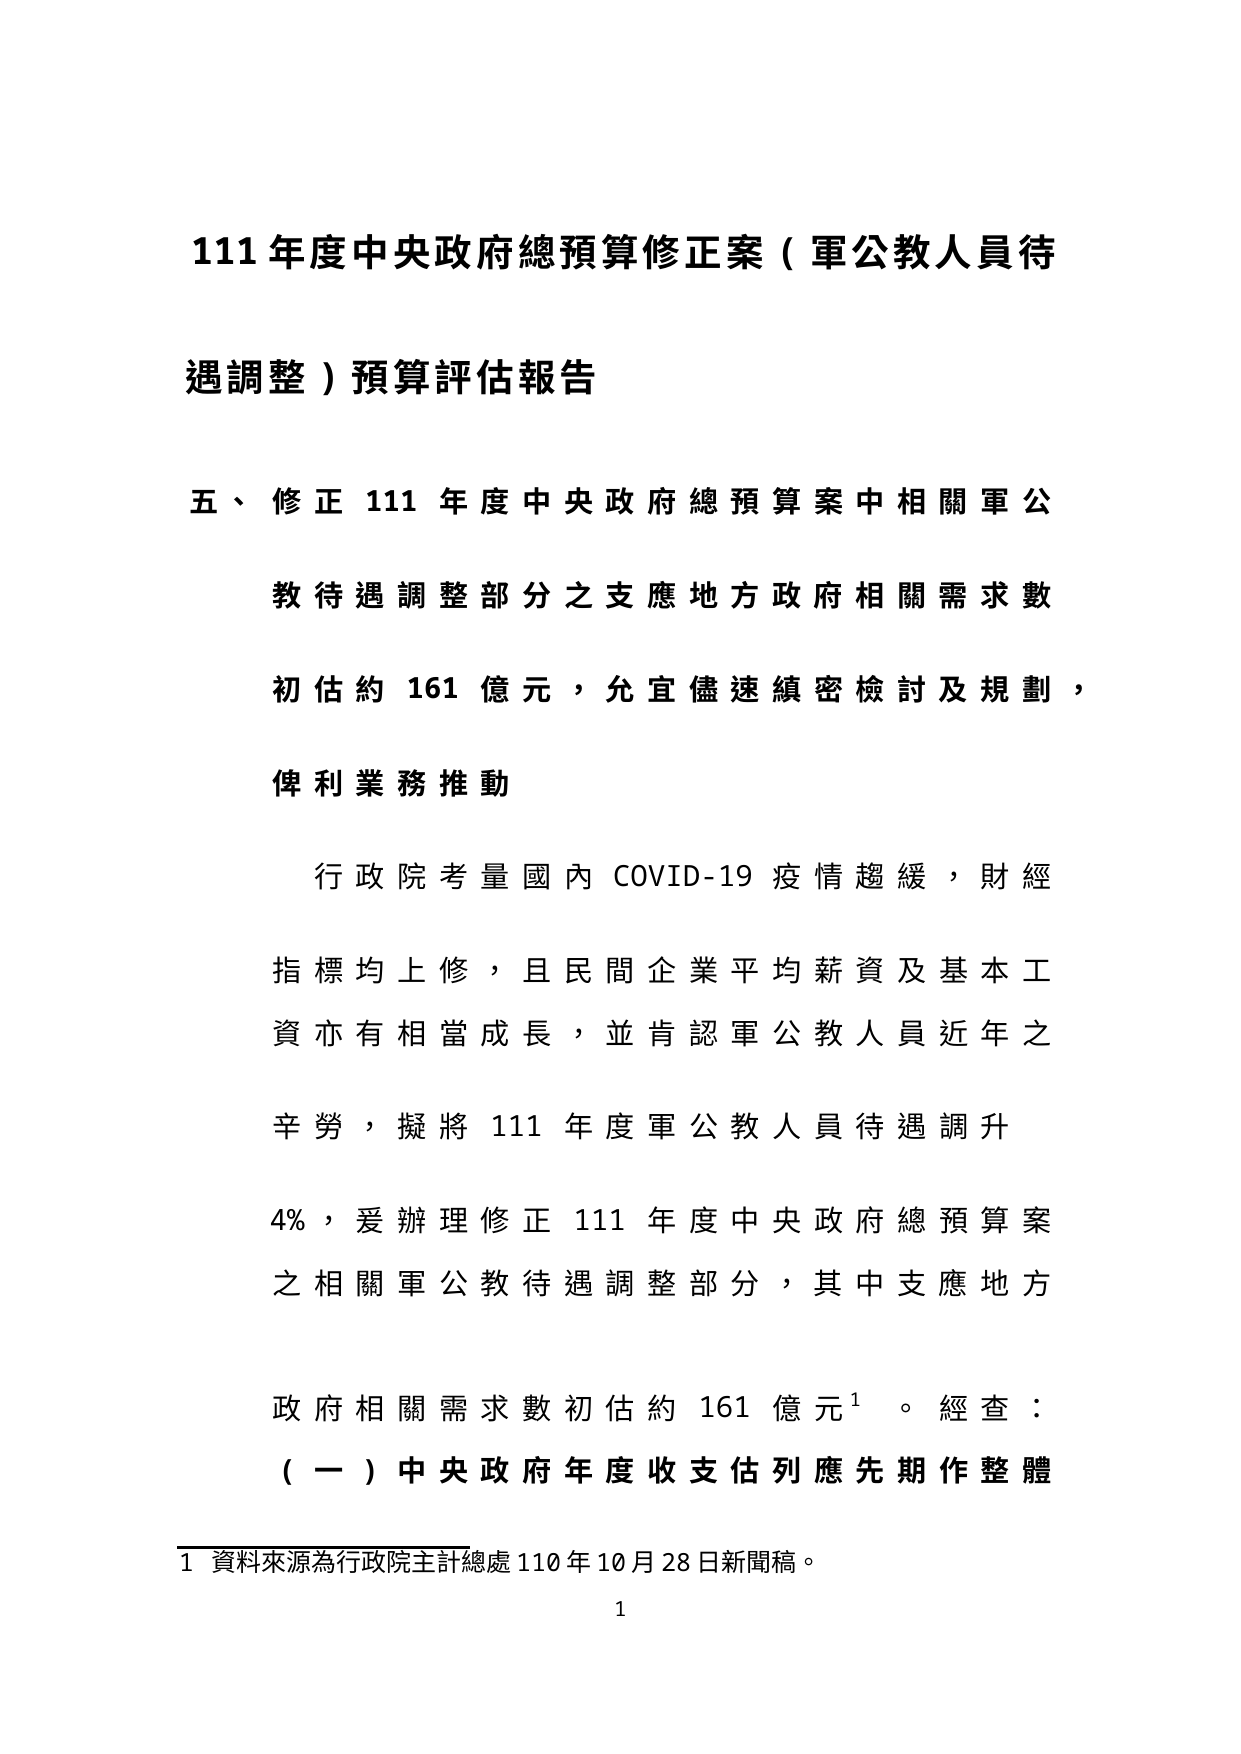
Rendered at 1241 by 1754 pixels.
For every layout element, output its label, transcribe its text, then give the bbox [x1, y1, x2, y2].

text 行政院考量國內COVID-19疫情趨緩，財經指標均上修，且民間企業平均薪資及基本工資亦有相當成長，並肯認軍公教人員近年之辛勞，擬將111年度軍公教人員待遇調升4%，爰辦理修正111年度中央政府總預算案之相關軍公教待遇調整部分，其中支應地方政府相關需求數初估約161億元。經查： [242, 802, 1058, 1427]
text 111年度中央政府總預算修正案(軍公教人員待遇調整)預算評估報告 [183, 177, 1058, 427]
text 資料來源為行政院主計總處110年10月28日新聞稿。 [179, 1548, 1063, 1577]
text (一)中央政府年度收支估列應先期作整體 [242, 1427, 1058, 1490]
text 五、修正111年度中央政府總預算案中相關軍公教待遇調整部分之支應地方政府相關需求數初估約161億元，允宜儘速縝密檢討及規劃，俾利業務推動 [183, 427, 1058, 802]
